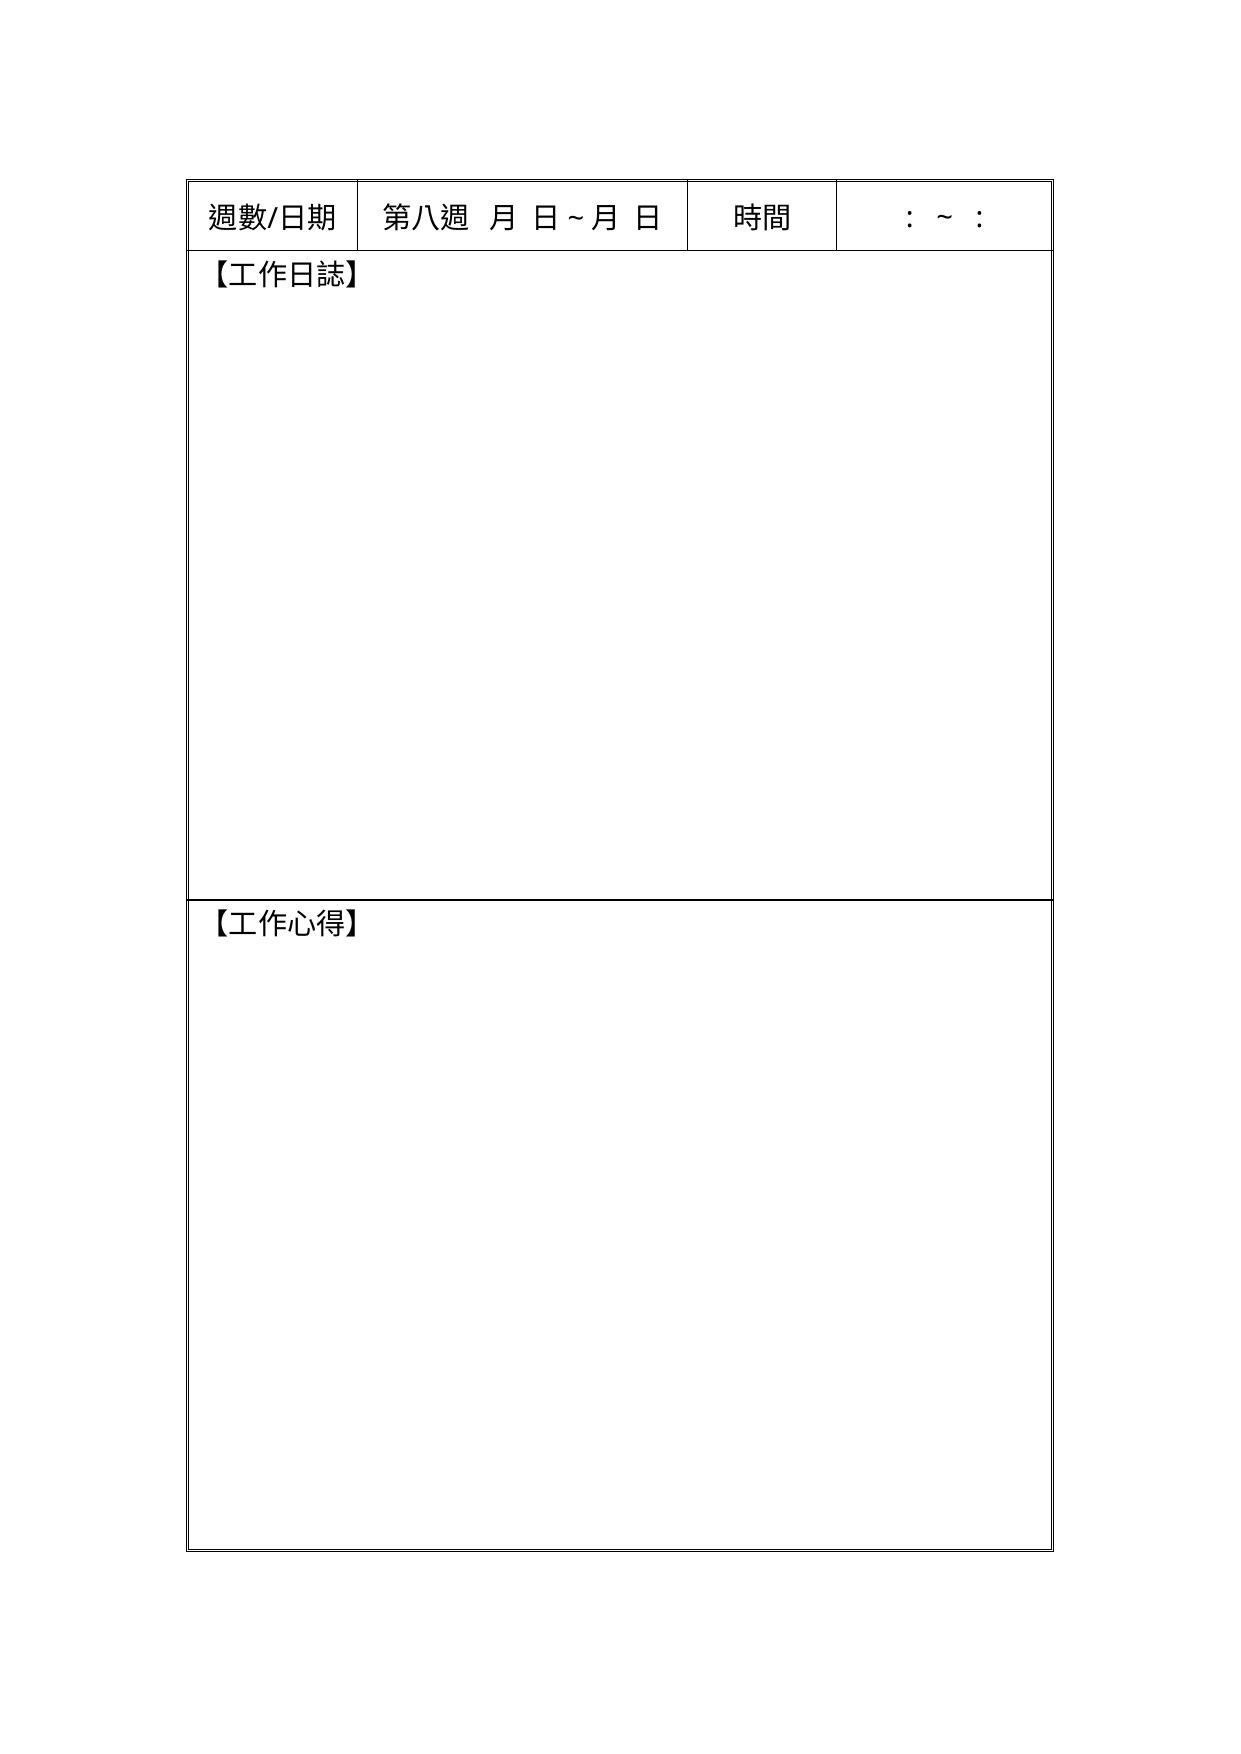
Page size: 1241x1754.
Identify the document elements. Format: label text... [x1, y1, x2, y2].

table_header 時間 [688, 182, 836, 249]
table_header : ~ : [837, 182, 1051, 249]
table_header 週數/日期 [189, 182, 357, 249]
table_header 第八週 月 日 ~ 月 日 [358, 182, 687, 249]
table_cell 【工作心得】 [189, 901, 1051, 1549]
table_cell 【工作日誌】 [189, 251, 1051, 899]
